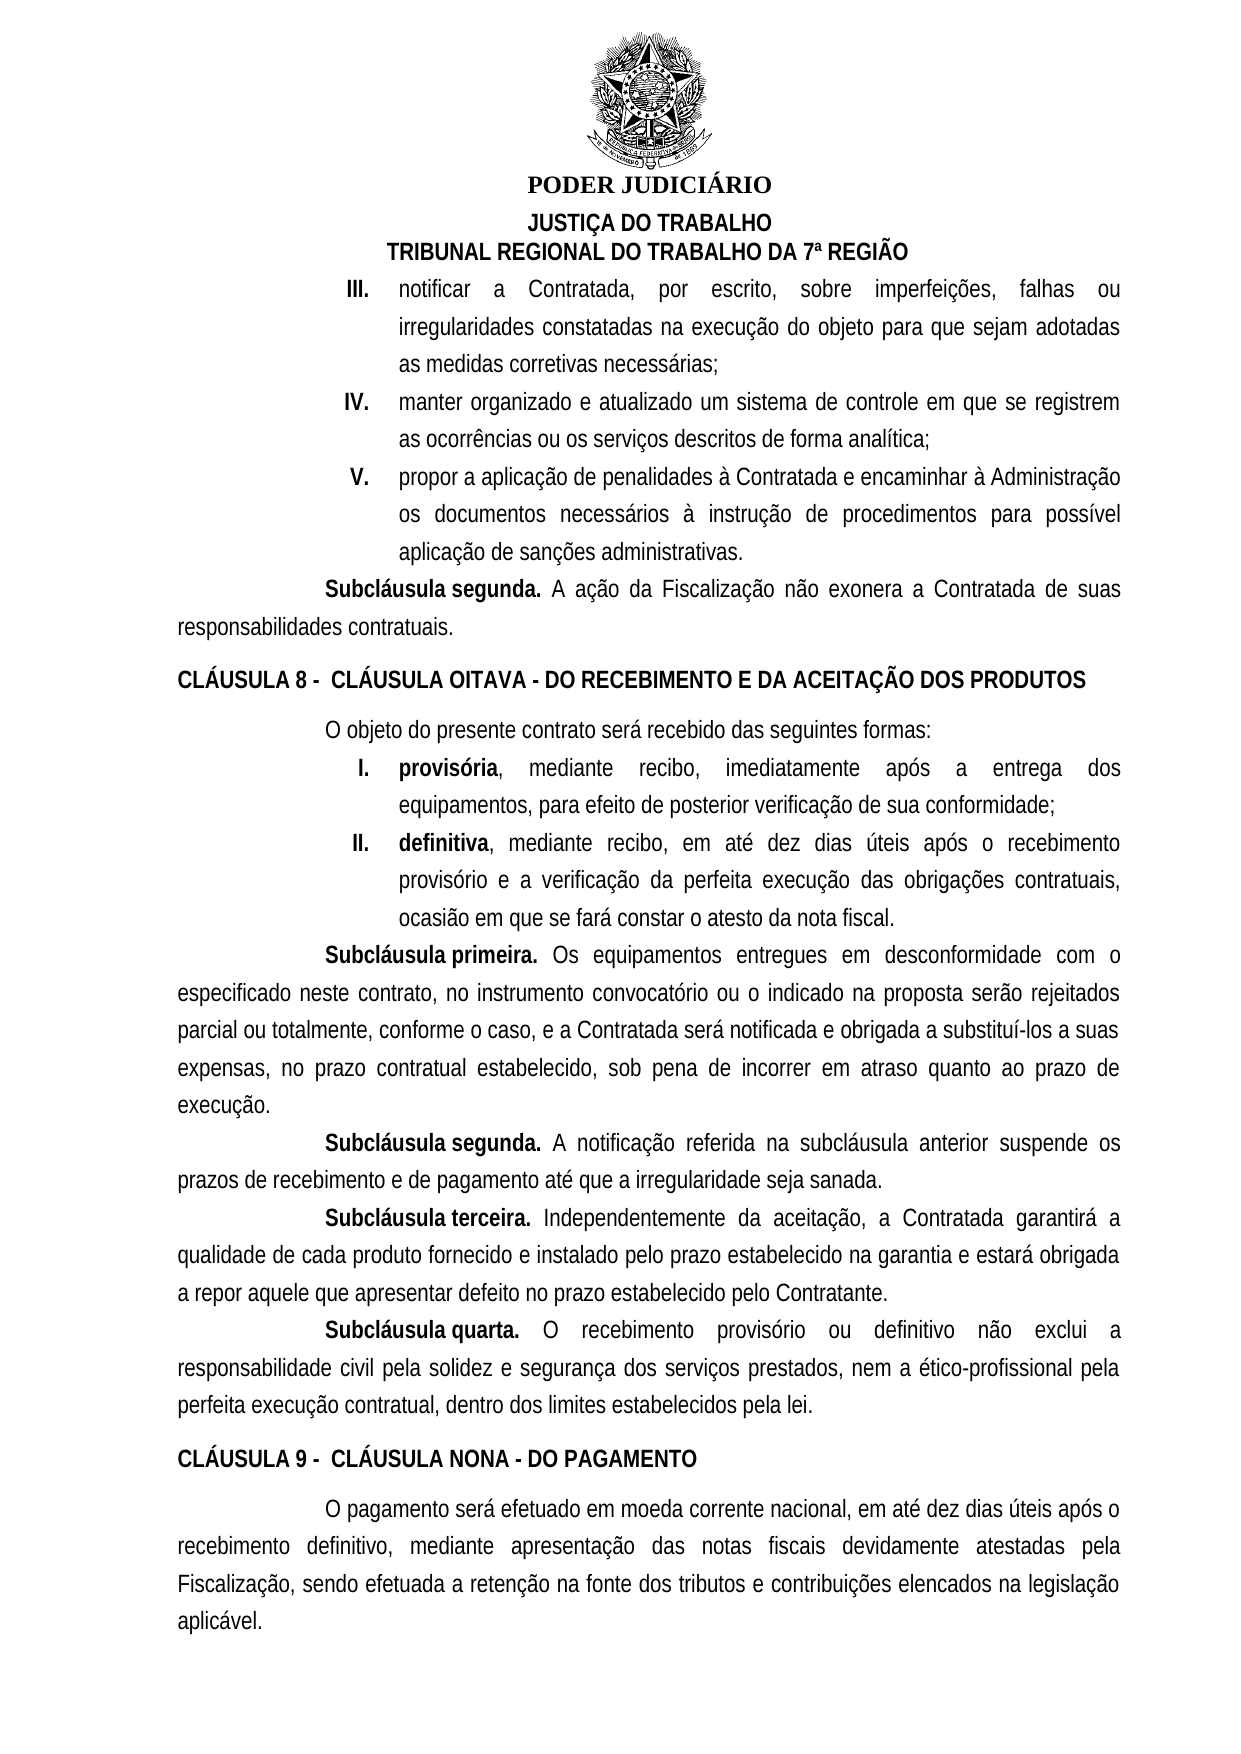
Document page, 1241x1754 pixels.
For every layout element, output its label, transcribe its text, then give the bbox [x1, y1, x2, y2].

list segunda. A notificação referida na subcláusula anterior suspende os prazos de recebimento e de pagamento até que a irregularidade seja sanada. [177, 1119, 1122, 1194]
list definitiva, mediante recibo, em até dez dias úteis após o recebimento provisório e a verificação da perfeita execução das obrigações contratuais, ocasião em que se fará constar o atesto da nota fiscal. [369, 819, 1122, 931]
list O objeto do presente contrato será recebido das seguintes formas: [177, 706, 1122, 744]
list segunda. A ação da Fiscalização não exonera a Contratada de suas responsabilidades contratuais. [177, 565, 1122, 640]
list notificar a Contratada, por escrito, sobre imperfeições, falhas ou irregularidades constatadas na execução do objeto para que sejam adotadas as medidas corretivas necessárias; [369, 265, 1122, 378]
list terceira. Independentemente da aceitação, a Contratada garantirá a qualidade de cada produto fornecido e instalado pelo prazo estabelecido na garantia e estará obrigada a repor aquele que apresentar defeito no prazo estabelecido pelo Contratante. [177, 1194, 1122, 1306]
subtitle CLÁUSULA OITAVA - DO RECEBIMENTO E DA ACEITAÇÃO DOS PRODUTOS [177, 665, 1122, 694]
list quarta. O recebimento provisório ou definitivo não exclui a responsabilidade civil pela solidez e segurança dos serviços prestados, nem a ético-profissional pela perfeita execução contratual, dentro dos limites estabelecidos pela lei. [177, 1306, 1122, 1419]
subtitle CLÁUSULA NONA - DO PAGAMENTO [177, 1444, 1122, 1472]
list manter organizado e atualizado um sistema de controle em que se registrem as ocorrências ou os serviços descritos de forma analítica; [369, 378, 1122, 453]
list propor a aplicação de penalidades à Contratada e encaminhar à Administração os documentos necessários à instrução de procedimentos para possível aplicação de sanções administrativas. [369, 453, 1122, 565]
list primeira. Os equipamentos entregues em desconformidade com o especificado neste contrato, no instrumento convocatório ou o indicado na proposta serão rejeitados parcial ou totalmente, conforme o caso, e a Contratada será notificada e obrigada a substituí-los a suas expensas, no prazo contratual estabelecido, sob pena de incorrer em atraso quanto ao prazo de execução. [177, 931, 1122, 1119]
list provisória, mediante recibo, imediatamente após a entrega dos equipamentos, para efeito de posterior verificação de sua conformidade; [369, 744, 1122, 819]
list O pagamento será efetuado em moeda corrente nacional, em até dez dias úteis após o recebimento definitivo, mediante apresentação das notas fiscais devidamente atestadas pela Fiscalização, sendo efetuada a retenção na fonte dos tributos e contribuições elencados na legislação aplicável. [177, 1485, 1122, 1635]
